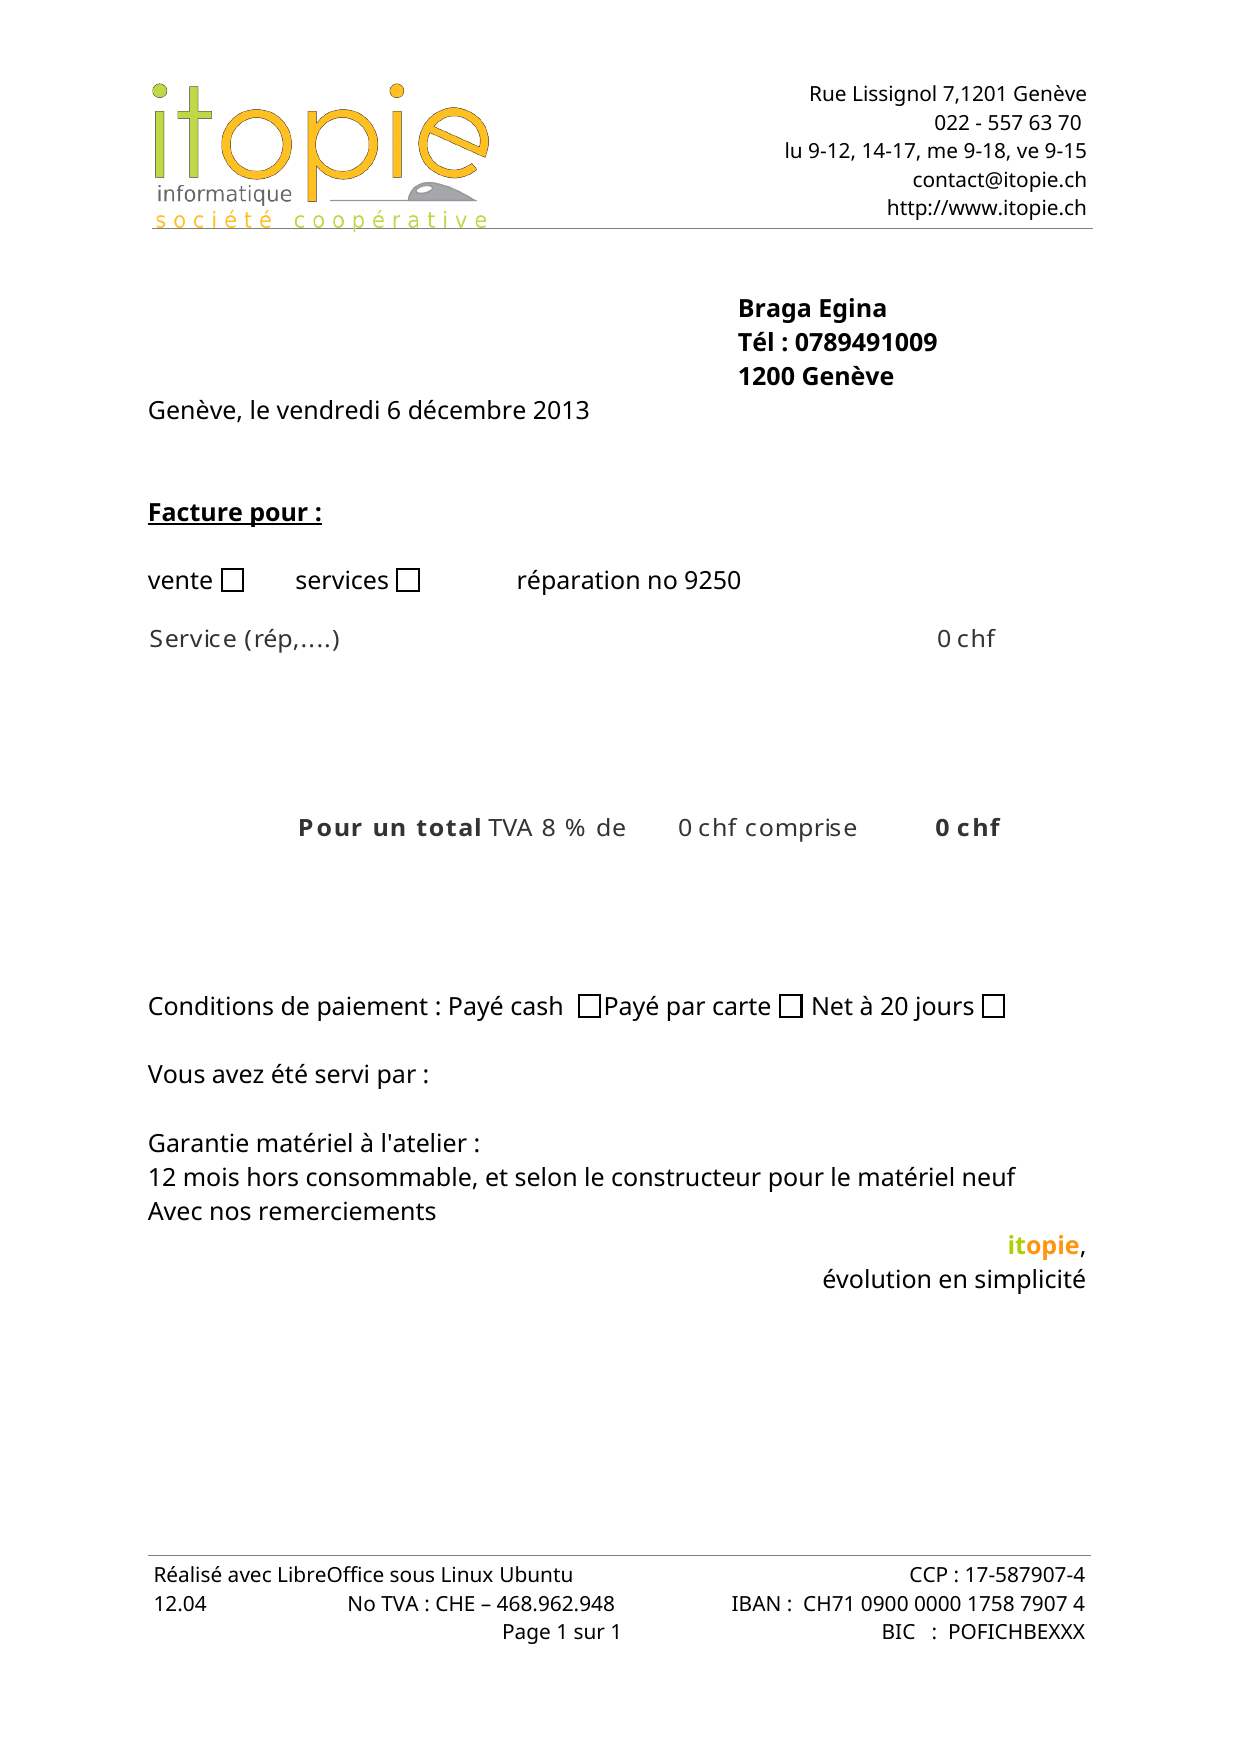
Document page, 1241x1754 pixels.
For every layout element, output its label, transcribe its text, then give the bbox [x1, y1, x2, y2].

text Vous avez été servi par : [148, 1057, 1093, 1091]
text Tél : 0789491009 [148, 324, 1093, 358]
text Conditions de paiement : Payé cash Payé par carte Net à 20 jours [148, 989, 1093, 1023]
text Avec nos remerciements [148, 1193, 1093, 1227]
text évolution en simplicité [148, 1262, 1093, 1296]
text vente services réparation no 9250 [148, 563, 1093, 597]
picture [138, 72, 500, 244]
text 12 mois hors consommable, et selon le constructeur pour le matériel neuf [148, 1159, 1093, 1193]
text Braga Egina [148, 290, 1093, 324]
text Genève, le vendredi 6 décembre 2013 [148, 392, 1093, 427]
text Facture pour : [148, 495, 1093, 529]
text 1200 Genève [148, 358, 1093, 392]
text Garantie matériel à l'atelier : [148, 1125, 1093, 1159]
text itopie, [148, 1227, 1093, 1262]
